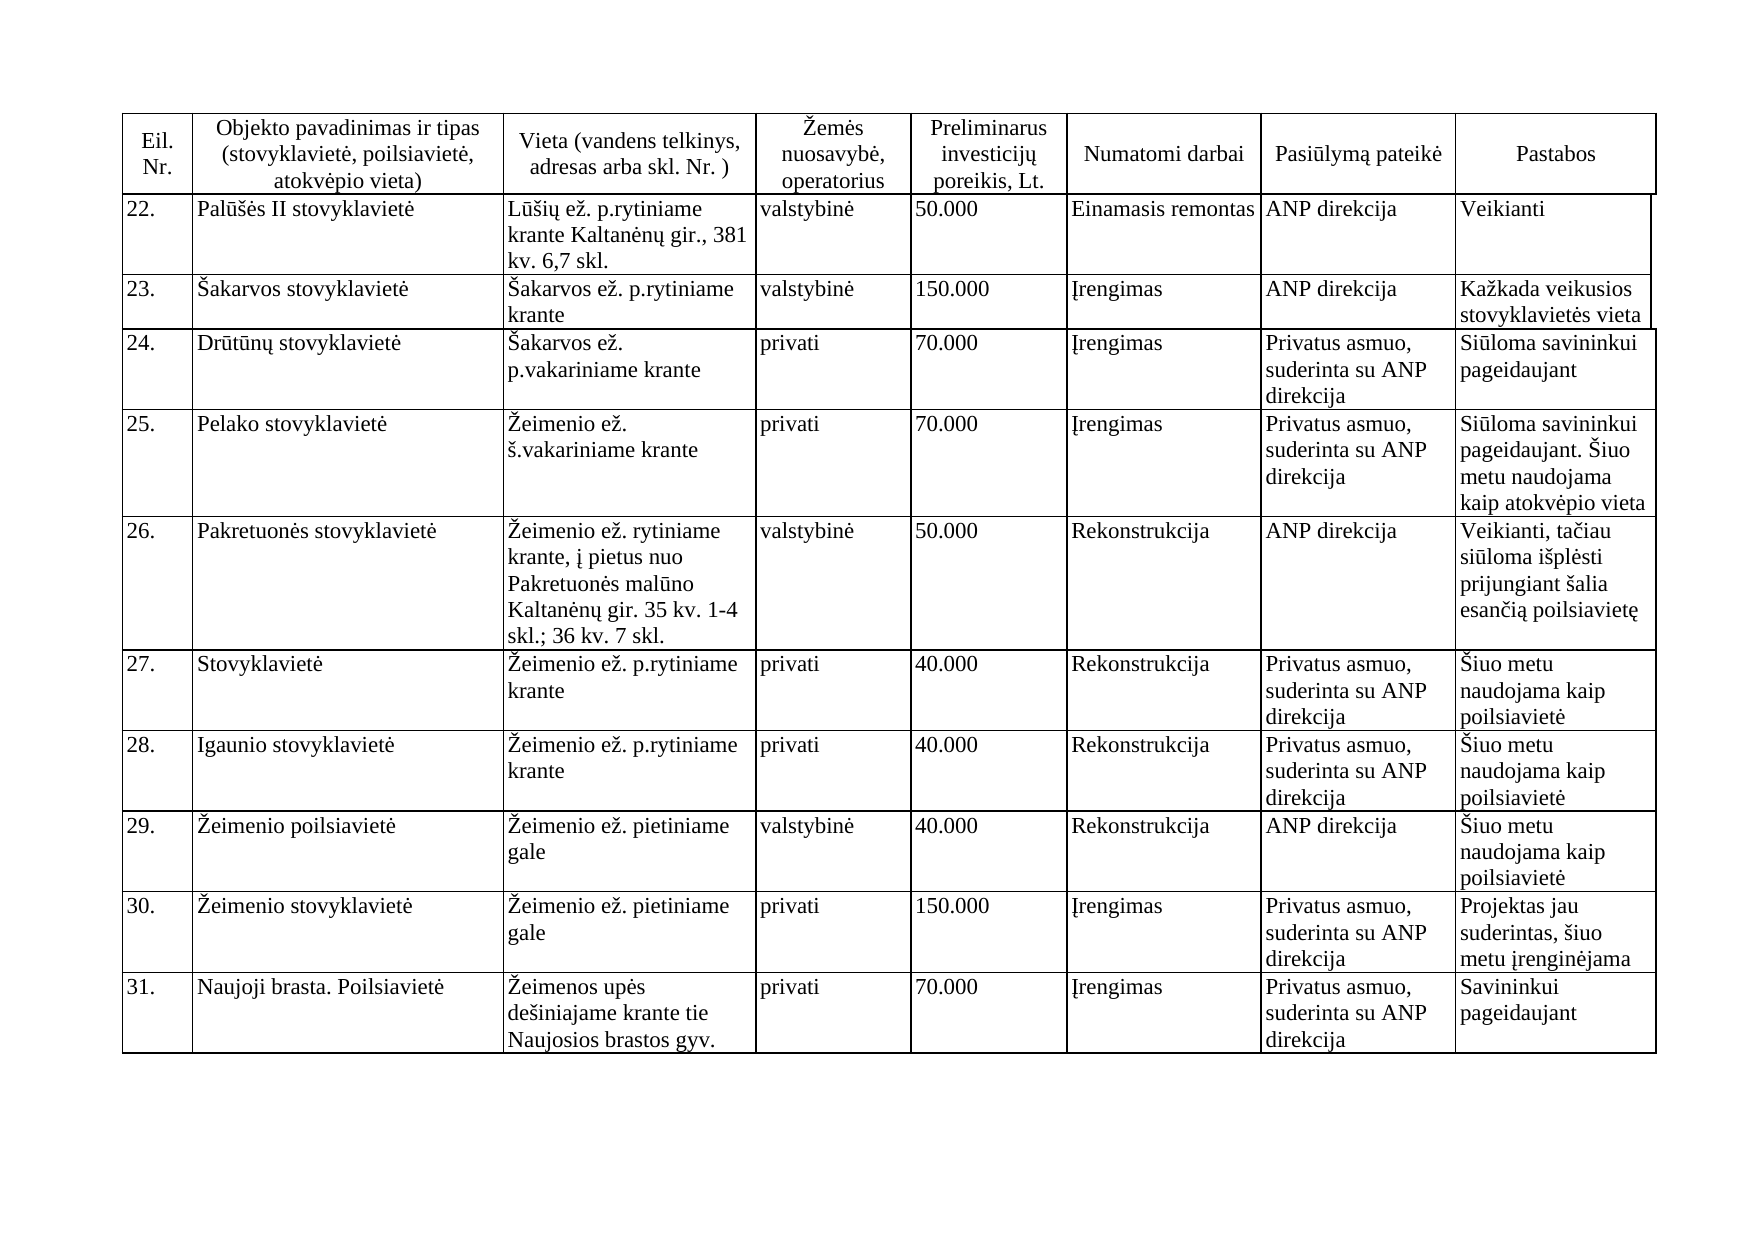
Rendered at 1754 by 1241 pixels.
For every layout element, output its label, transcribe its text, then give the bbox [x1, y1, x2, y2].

table_header Vieta (vandens telkinys, adresas arba skl. Nr. ) [504, 114, 755, 193]
table_cell Žeimenio poilsiavietė [193, 812, 503, 891]
table_cell 29. [123, 812, 192, 891]
table_cell 40.000 [912, 651, 1066, 729]
table_cell Įrengimas [1068, 973, 1260, 1052]
table_cell 30. [123, 892, 192, 971]
table_header Pastabos [1456, 114, 1655, 193]
table_cell Stovyklavietė [193, 651, 503, 729]
table_cell 28. [123, 731, 192, 810]
table_cell Rekonstrukcija [1068, 812, 1260, 891]
table_cell Įrengimas [1068, 892, 1260, 971]
table_cell Savininkui pageidaujant [1456, 973, 1655, 1052]
table_cell 40.000 [912, 812, 1066, 891]
table_cell ANP direkcija [1262, 195, 1455, 274]
table_cell Šakarvos stovyklavietė [193, 275, 503, 328]
table_cell Šakarvos ež. p.vakariniame krante [504, 330, 755, 408]
table_cell privati [757, 330, 910, 408]
table_cell 22. [123, 195, 192, 274]
table_cell Įrengimas [1068, 330, 1260, 408]
table_cell valstybinė [757, 812, 910, 891]
table_cell Naujoji brasta. Poilsiavietė [193, 973, 503, 1052]
table_cell Įrengimas [1068, 410, 1260, 516]
table_header Eil. Nr. [123, 114, 192, 193]
table_header Numatomi darbai [1068, 114, 1260, 193]
table_cell 70.000 [912, 410, 1066, 516]
table_cell Žeimenio ež. š.vakariniame krante [504, 410, 755, 516]
table_cell privati [757, 651, 910, 729]
table_cell 25. [123, 410, 192, 516]
table_cell Veikianti [1456, 195, 1650, 274]
table_cell ANP direkcija [1262, 275, 1455, 328]
table_cell Rekonstrukcija [1068, 731, 1260, 810]
table_cell 150.000 [912, 892, 1066, 971]
table_cell Igaunio stovyklavietė [193, 731, 503, 810]
table_cell Einamasis remontas [1068, 195, 1260, 274]
table_cell valstybinė [757, 275, 910, 328]
table_header Pasiūlymą pateikė [1262, 114, 1455, 193]
table_cell privati [757, 410, 910, 516]
table_cell Veikianti, tačiau siūloma išplėsti prijungiant šalia esančią poilsiavietę [1456, 517, 1655, 649]
table_cell privati [757, 973, 910, 1052]
table_cell Žeimenio ež. pietiniame gale [504, 812, 755, 891]
table_cell Pakretuonės stovyklavietė [193, 517, 503, 649]
table_cell privati [757, 731, 910, 810]
table_cell Žeimenio ež. p.rytiniame krante [504, 731, 755, 810]
table_cell Pelako stovyklavietė [193, 410, 503, 516]
table_cell 70.000 [912, 973, 1066, 1052]
table_cell 24. [123, 330, 192, 408]
table_cell 50.000 [912, 195, 1066, 274]
table_cell 50.000 [912, 517, 1066, 649]
table_cell Rekonstrukcija [1068, 517, 1260, 649]
table_cell Įrengimas [1068, 275, 1260, 328]
table_cell ANP direkcija [1262, 812, 1455, 891]
table_cell 26. [123, 517, 192, 649]
table_cell Privatus asmuo, suderinta su ANP direkcija [1262, 410, 1455, 516]
table_cell 40.000 [912, 731, 1066, 810]
table_cell Palūšės II stovyklavietė [193, 195, 503, 274]
table_cell 27. [123, 651, 192, 729]
table_cell Drūtūnų stovyklavietė [193, 330, 503, 408]
table_cell 23. [123, 275, 192, 328]
table_cell Žeimenio ež. p.rytiniame krante [504, 651, 755, 729]
table_cell valstybinė [757, 195, 910, 274]
table_cell valstybinė [757, 517, 910, 649]
table_cell [1652, 302, 1656, 328]
table_cell 31. [123, 973, 192, 1052]
table_cell ANP direkcija [1262, 517, 1455, 649]
table_cell 150.000 [912, 275, 1066, 328]
table_cell Žeimenio ež. pietiniame gale [504, 892, 755, 971]
table_cell privati [757, 892, 910, 971]
table_cell [1652, 221, 1656, 274]
table_cell Rekonstrukcija [1068, 651, 1260, 729]
table_cell Žeimenio stovyklavietė [193, 892, 503, 971]
table_cell Siūloma savininkui pageidaujant [1456, 330, 1655, 408]
table_cell 70.000 [912, 330, 1066, 408]
